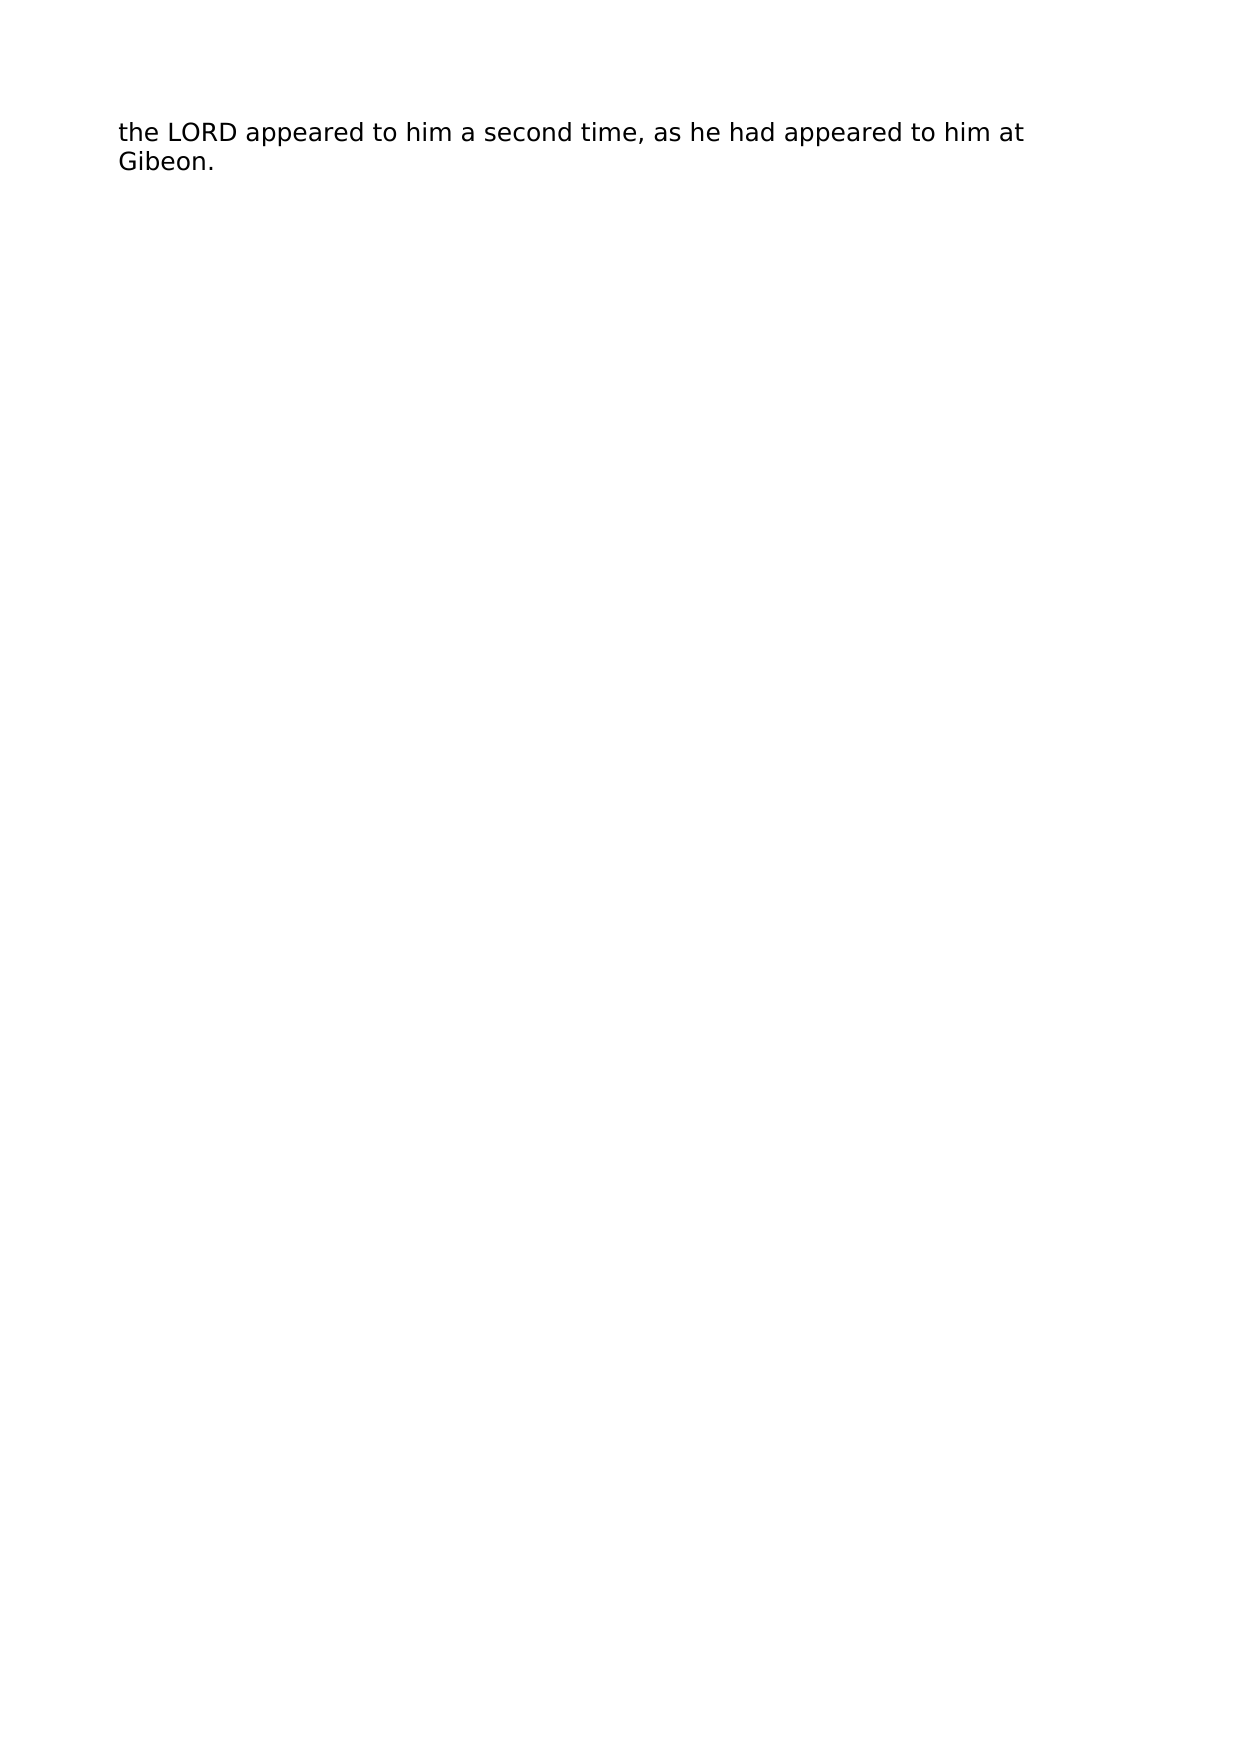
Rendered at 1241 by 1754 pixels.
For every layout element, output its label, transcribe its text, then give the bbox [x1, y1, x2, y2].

text the LORD appeared to him a second time, as he had appeared to him at Gibeon. [118, 118, 1122, 176]
